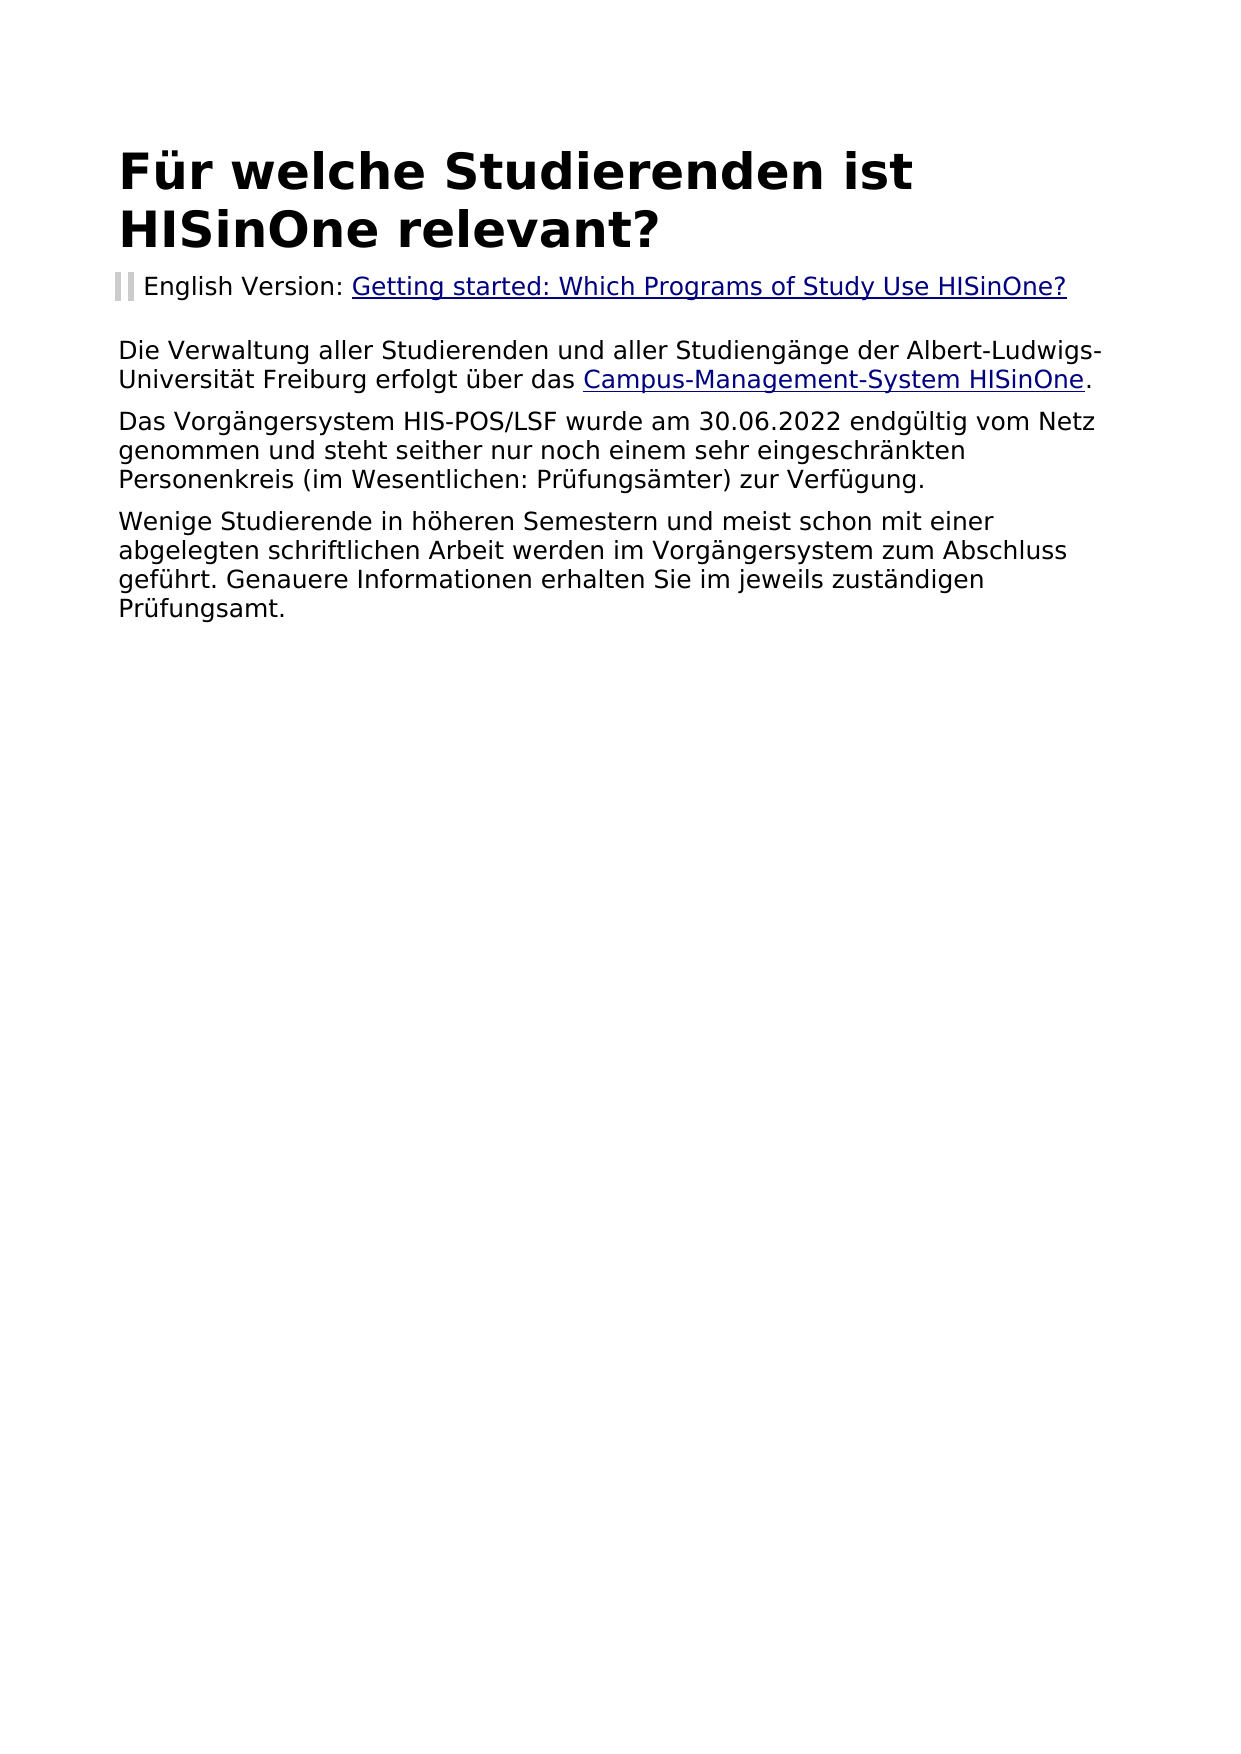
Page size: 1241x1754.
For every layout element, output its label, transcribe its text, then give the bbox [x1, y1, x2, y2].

table_header [1109, 272, 1122, 301]
subtitle Für welche Studierenden ist HISinOne relevant? [118, 143, 1122, 259]
table_header [121, 272, 128, 301]
table_header English Version: Getting started: Which Programs of Study Use HISinOne? [134, 272, 1109, 301]
text Wenige Studierende in höheren Semestern und meist schon mit einer abgelegten schriftlichen Arbeit werden im Vorgängersystem zum Abschluss geführt. Genauere Informationen erhalten Sie im jeweils zuständigen Prüfungsamt. [118, 507, 1122, 624]
text Die Verwaltung aller Studierenden und aller Studiengänge der Albert-Ludwigs-Universität Freiburg erfolgt über das Campus-Management-System HISinOne. [118, 336, 1122, 394]
text Das Vorgängersystem HIS-POS/LSF wurde am 30.06.2022 endgültig vom Netz genommen und steht seither nur noch einem sehr eingeschränkten Personenkreis (im Wesentlichen: Prüfungsämter) zur Verfügung. [118, 407, 1122, 494]
